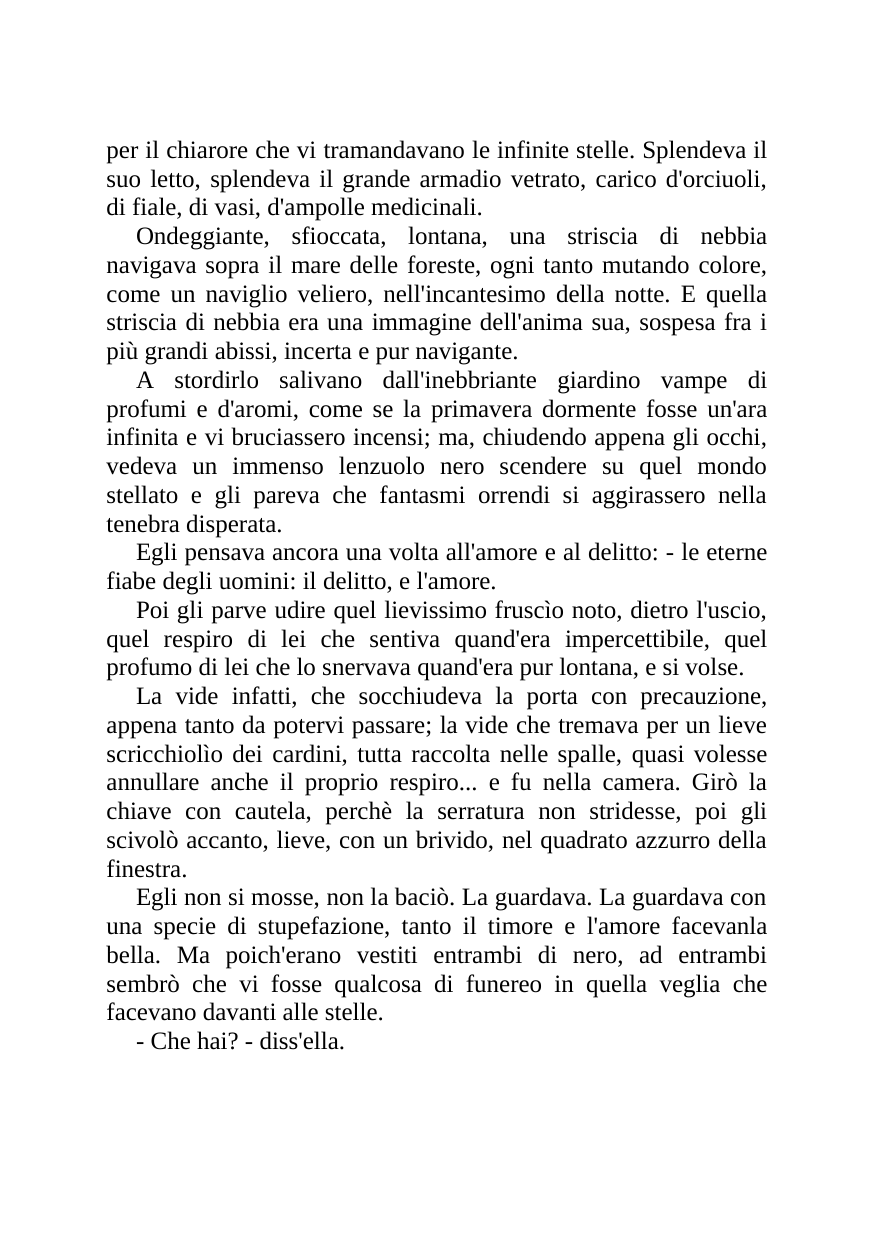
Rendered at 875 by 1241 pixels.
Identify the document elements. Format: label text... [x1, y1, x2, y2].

text Poi gli parve udire quel lievissimo fruscìo noto, dietro l'uscio, quel respiro di lei che sentiva quand'era impercettibile, quel profumo di lei che lo snervava quand'era pur lontana, e si volse. [106, 595, 768, 681]
text La vide infatti, che socchiudeva la porta con precauzione, appena tanto da potervi passare; la vide che tremava per un lieve scricchiolìo dei cardini, tutta raccolta nelle spalle, quasi volesse annullare anche il proprio respiro... e fu nella camera. Girò la chiave con cautela, perchè la serratura non stridesse, poi gli scivolò accanto, lieve, con un brivido, nel quadrato azzurro della finestra. [106, 681, 768, 882]
text - Che hai? - diss'ella. [106, 1026, 768, 1055]
text Egli pensava ancora una volta all'amore e al delitto: - le eterne fiabe degli uomini: il delitto, e l'amore. [106, 537, 768, 595]
text Egli non si mosse, non la baciò. La guardava. La guardava con una specie di stupefazione, tanto il timore e l'amore facevanla bella. Ma poich'erano vestiti entrambi di nero, ad entrambi sembrò che vi fosse qualcosa di funereo in quella veglia che facevano davanti alle stelle. [106, 882, 768, 1026]
text Ondeggiante, sfioccata, lontana, una striscia di nebbia navigava sopra il mare delle foreste, ogni tanto mutando colore, come un naviglio veliero, nell'incantesimo della notte. E quella striscia di nebbia era una immagine dell'anima sua, sospesa fra i più grandi abissi, incerta e pur navigante. [106, 221, 768, 365]
text per il chiarore che vi tramandavano le infinite stelle. Splendeva il suo letto, splendeva il grande armadio vetrato, carico d'orciuoli, di fiale, di vasi, d'ampolle medicinali. [106, 135, 768, 221]
text A stordirlo salivano dall'inebbriante giardino vampe di profumi e d'aromi, come se la primavera dormente fosse un'ara infinita e vi bruciassero incensi; ma, chiudendo appena gli occhi, vedeva un immenso lenzuolo nero scendere su quel mondo stellato e gli pareva che fantasmi orrendi si aggirassero nella tenebra disperata. [106, 365, 768, 537]
